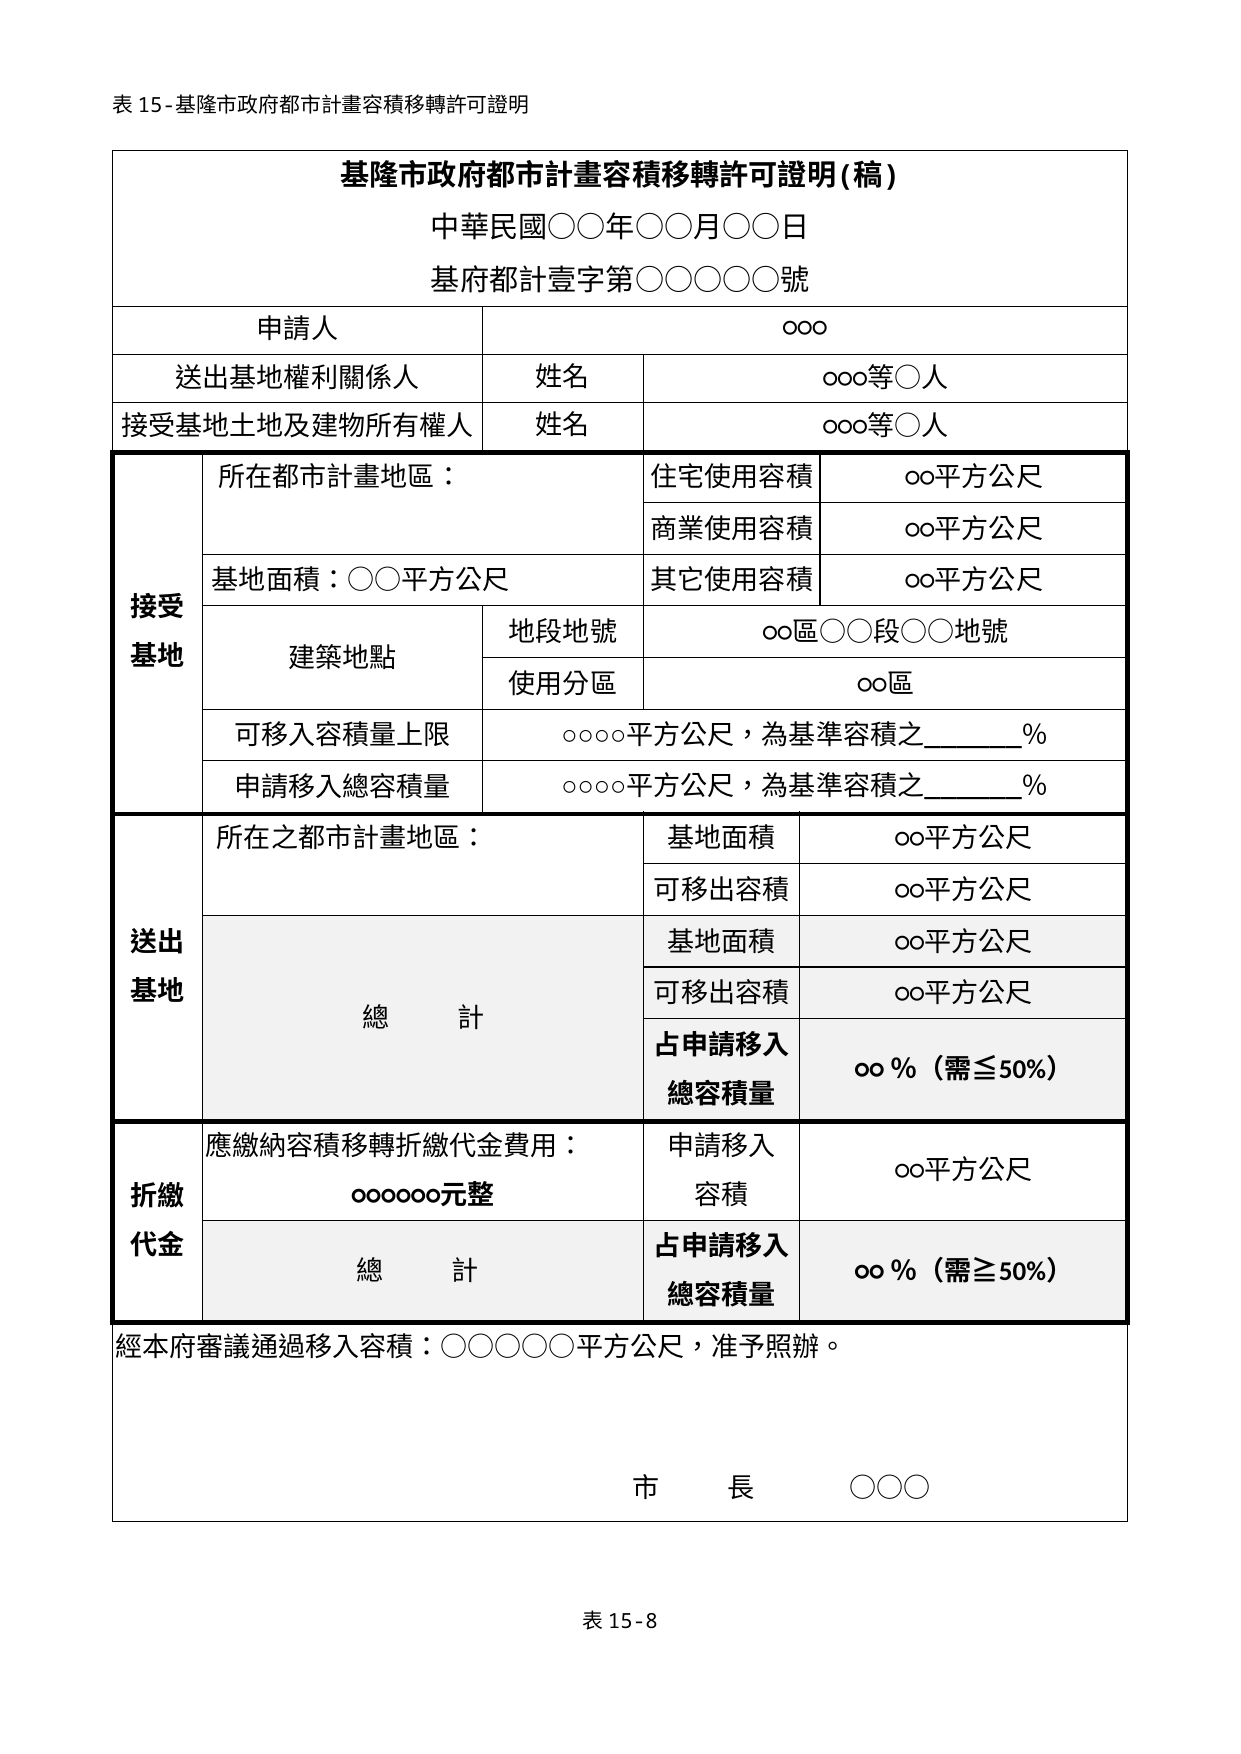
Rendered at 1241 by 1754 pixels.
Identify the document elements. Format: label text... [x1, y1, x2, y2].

table_cell ○○區 [644, 658, 1125, 708]
table_cell ○○平方公尺 [821, 503, 1125, 553]
table_cell 基地面積 [644, 916, 799, 966]
table_cell 可移出容積 [644, 968, 799, 1018]
table_cell 使用分區 [483, 658, 643, 708]
table_cell 基地面積：○○平方公尺 [203, 555, 643, 605]
table_cell ○○平方公尺 [800, 916, 1125, 966]
table_cell 申請移入 容積 [644, 1124, 799, 1219]
table_cell 接受 基地 [115, 455, 202, 811]
table_cell 經本府審議通過移入容積：○○○○○平方公尺，准予照辦。 市 長 ○○○ [113, 1325, 1127, 1521]
table_cell 商業使用容積 [644, 503, 819, 553]
table_cell 地段地號 [483, 606, 643, 657]
table_cell ○○區○○段○○地號 [644, 606, 1125, 657]
table_cell 折繳 代金 [115, 1124, 202, 1320]
table_cell 占申請移入 總容積量 [644, 1019, 799, 1119]
table_cell 總 計 [203, 1221, 643, 1320]
table_cell ○○平方公尺 [800, 816, 1125, 863]
table_cell ○○平方公尺 [821, 455, 1125, 502]
table_cell 總 計 [203, 916, 643, 1119]
table_cell 住宅使用容積 [644, 455, 819, 502]
table_cell 姓名 [483, 403, 643, 450]
table_cell 占申請移入 總容積量 [644, 1221, 799, 1320]
table_cell 建築地點 [203, 606, 482, 708]
table_cell ○○○○平方公尺，為基準容積之______％ [483, 761, 1125, 811]
table_cell 姓名 [483, 355, 643, 402]
table_cell ○○○ [483, 307, 1127, 354]
table_cell 送出基地權利關係人 [113, 355, 482, 402]
table_cell ○○平方公尺 [800, 968, 1125, 1018]
table_cell 基地面積 [644, 816, 799, 863]
table_cell ○○ ％（需≧50%） [800, 1221, 1125, 1320]
table_cell 所在都市計畫地區： [203, 455, 643, 553]
table_cell 接受基地土地及建物所有權人 [113, 403, 482, 450]
table_cell ○○平方公尺 [800, 1124, 1125, 1219]
table_cell 應繳納容積移轉折繳代金費用： ○○○○○○元整 [203, 1124, 643, 1219]
table_cell ○○○等○人 [644, 403, 1127, 450]
table_cell 其它使用容積 [644, 555, 819, 605]
table_cell ○○ ％（需≦50%） [800, 1019, 1125, 1119]
table_cell ○○○等○人 [644, 355, 1127, 402]
table_cell 可移出容積 [644, 864, 799, 915]
table_cell ○○平方公尺 [800, 864, 1125, 915]
table_cell ○○○○平方公尺，為基準容積之______％ [483, 710, 1125, 760]
table_cell 申請人 [113, 307, 482, 354]
table_cell 申請移入總容積量 [203, 761, 482, 811]
table_cell 送出 基地 [115, 816, 202, 1119]
table_cell ○○平方公尺 [821, 555, 1125, 605]
table_header 基隆市政府都市計畫容積移轉許可證明(稿) 中華民國○○年○○月○○日 基府都計壹字第○○○○○號 [113, 151, 1127, 306]
table_cell 可移入容積量上限 [203, 710, 482, 760]
table_cell 所在之都市計畫地區： [203, 816, 643, 915]
